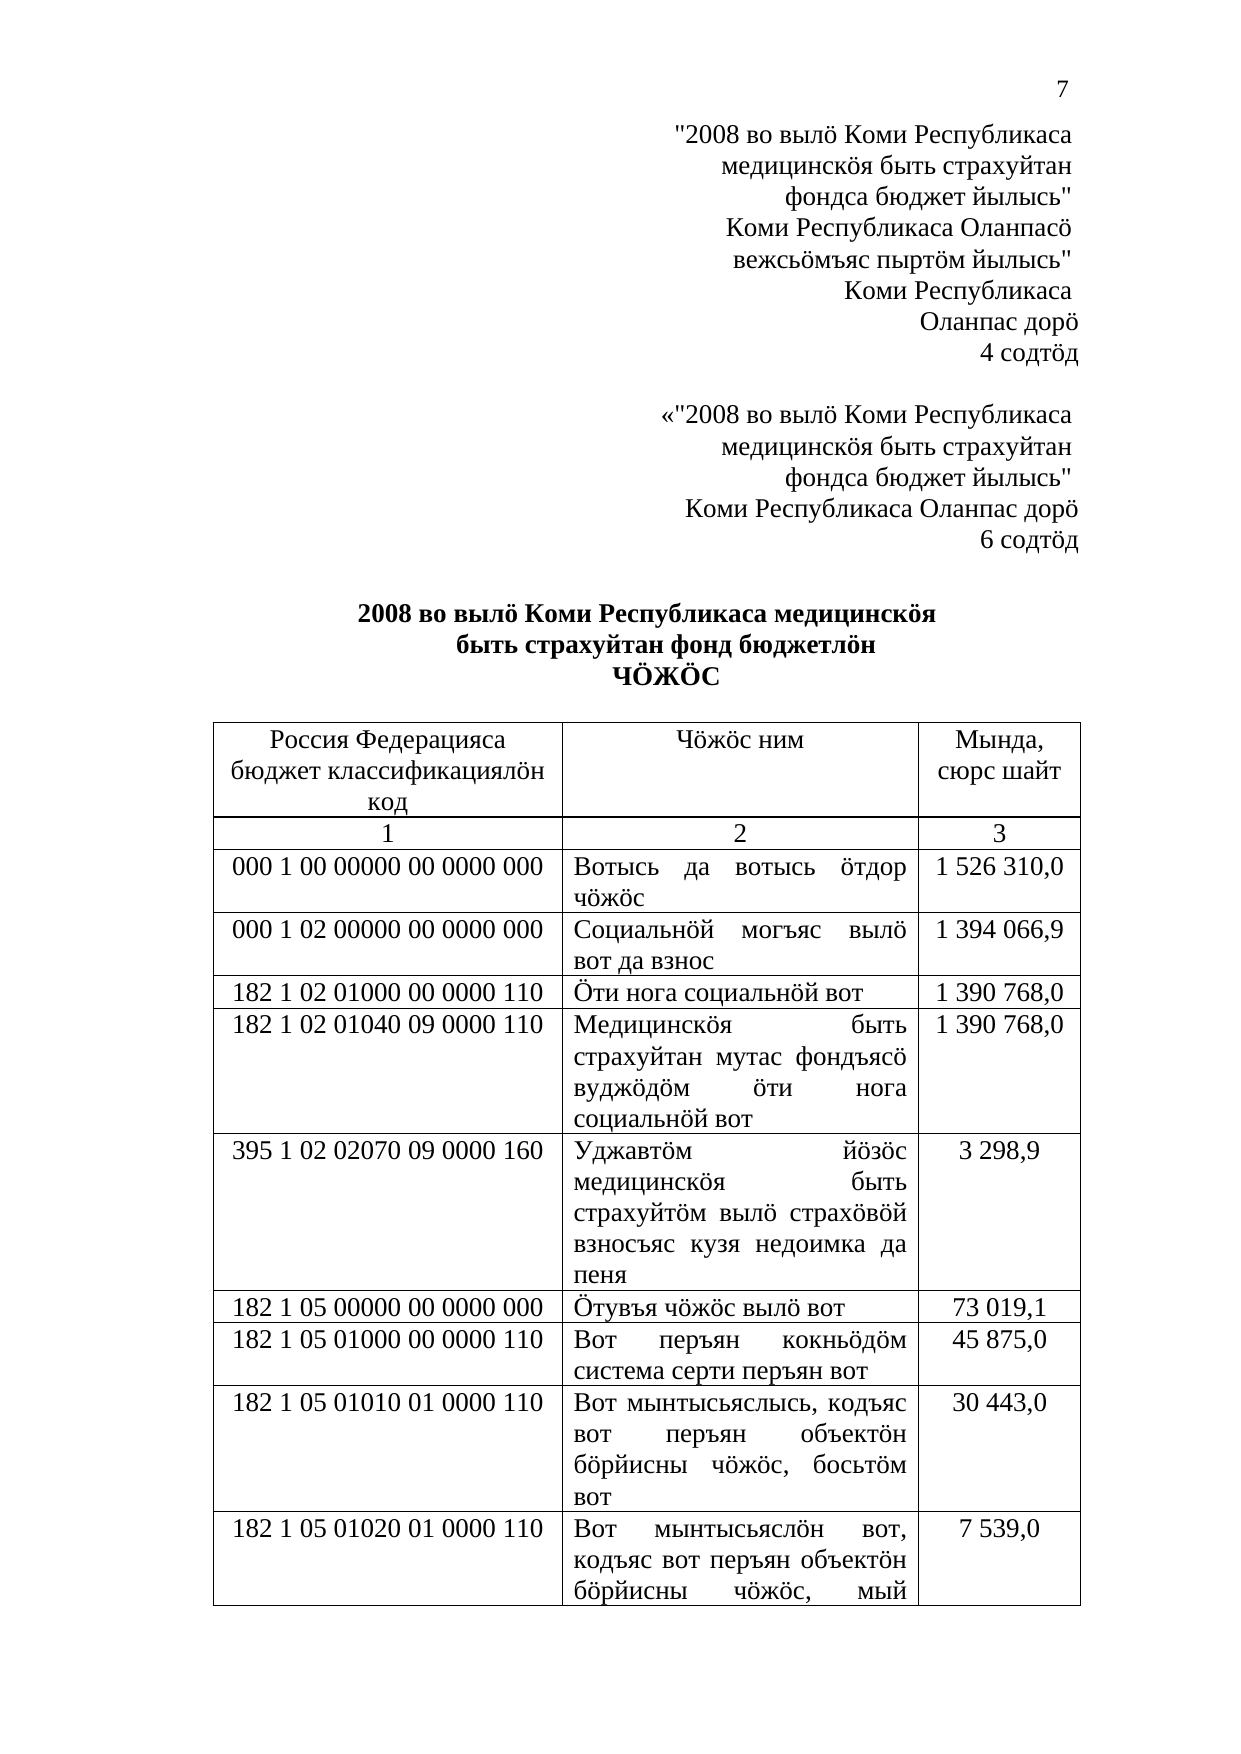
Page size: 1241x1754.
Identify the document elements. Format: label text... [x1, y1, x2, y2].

table_cell Социальнöй могъяс вылö вот да взнос [563, 913, 918, 975]
text ЧÖЖÖС [225, 659, 1013, 691]
text Коми Республикаса [225, 274, 1079, 305]
table_header Мында, сюрс шайт [919, 723, 1080, 816]
table_cell 2 [563, 818, 918, 848]
table_cell Вотысь да вотысь öтдор чöжöс [563, 850, 918, 912]
table_cell 3 [919, 818, 1080, 848]
table_cell 182 1 02 01000 00 0000 110 [214, 976, 562, 1007]
text "2008 во вылö Коми Республикаса [225, 118, 1079, 149]
table_header Россия Федерацияса бюджет классификациялöн код [214, 723, 562, 816]
table_cell 7 539,0 [919, 1512, 1080, 1605]
text фондса бюджет йылысь" [225, 461, 1079, 492]
table_cell 000 1 00 00000 00 0000 000 [214, 850, 562, 912]
table_cell Öтувъя чöжöс вылö вот [563, 1291, 918, 1322]
text «"2008 во вылö Коми Республикаса [225, 398, 1079, 429]
table_cell Вот перъян кокньöдöм система серти перъян вот [563, 1323, 918, 1385]
table_cell 182 1 05 01020 01 0000 110 [214, 1512, 562, 1605]
text Коми Республикаса Оланпас дорö [225, 492, 1079, 523]
text Коми Республикаса Оланпасö [225, 212, 1079, 243]
table_cell 30 443,0 [919, 1386, 1080, 1511]
text Оланпас дорö [225, 305, 1079, 336]
table_cell 182 1 05 01010 01 0000 110 [214, 1386, 562, 1511]
table_cell 1 526 310,0 [919, 850, 1080, 912]
table_cell 1 394 066,9 [919, 913, 1080, 975]
table_cell 1 [214, 818, 562, 848]
table_cell Вот мынтысьяслöн вот, кодъяс вот перъян объектöн бöрйисны чöжöс, мый [563, 1512, 918, 1605]
table_cell Уджавтöм йöзöс медицинскöя быть страхуйтöм вылö страхöвöй взносъяс кузя недоимка да пеня [563, 1134, 918, 1290]
text медицинскöя быть страхуйтан [225, 149, 1079, 180]
table_cell 182 1 05 00000 00 0000 000 [214, 1291, 562, 1322]
table_cell 3 298,9 [919, 1134, 1080, 1290]
table_cell 182 1 05 01000 00 0000 110 [214, 1323, 562, 1385]
text быть страхуйтан фонд бюджетлöн [225, 628, 1013, 659]
table_cell 1 390 768,0 [919, 1009, 1080, 1133]
table_cell 73 019,1 [919, 1291, 1080, 1322]
text вежсьöмъяс пыртöм йылысь" [225, 243, 1079, 274]
table_cell 000 1 02 00000 00 0000 000 [214, 913, 562, 975]
text 6 содтöд [225, 523, 1079, 554]
table_cell 395 1 02 02070 09 0000 160 [214, 1134, 562, 1290]
table_cell 182 1 02 01040 09 0000 110 [214, 1009, 562, 1133]
table_cell Öти нога социальнöй вот [563, 976, 918, 1007]
text 4 содтöд [225, 336, 1079, 367]
text 2008 во вылö Коми Республикаса медицинскöя [225, 597, 1069, 628]
table_cell Медицинскöя быть страхуйтан мутас фондъясö вуджöдöм öти нога социальнöй вот [563, 1009, 918, 1133]
text фондса бюджет йылысь" [225, 180, 1079, 212]
table_cell 45 875,0 [919, 1323, 1080, 1385]
table_cell 1 390 768,0 [919, 976, 1080, 1007]
table_cell Вот мынтысьяслысь, кодъяс вот перъян объектöн бöрйисны чöжöс, босьтöм вот [563, 1386, 918, 1511]
table_header Чöжöс ним [563, 723, 918, 816]
text медицинскöя быть страхуйтан [225, 429, 1079, 461]
